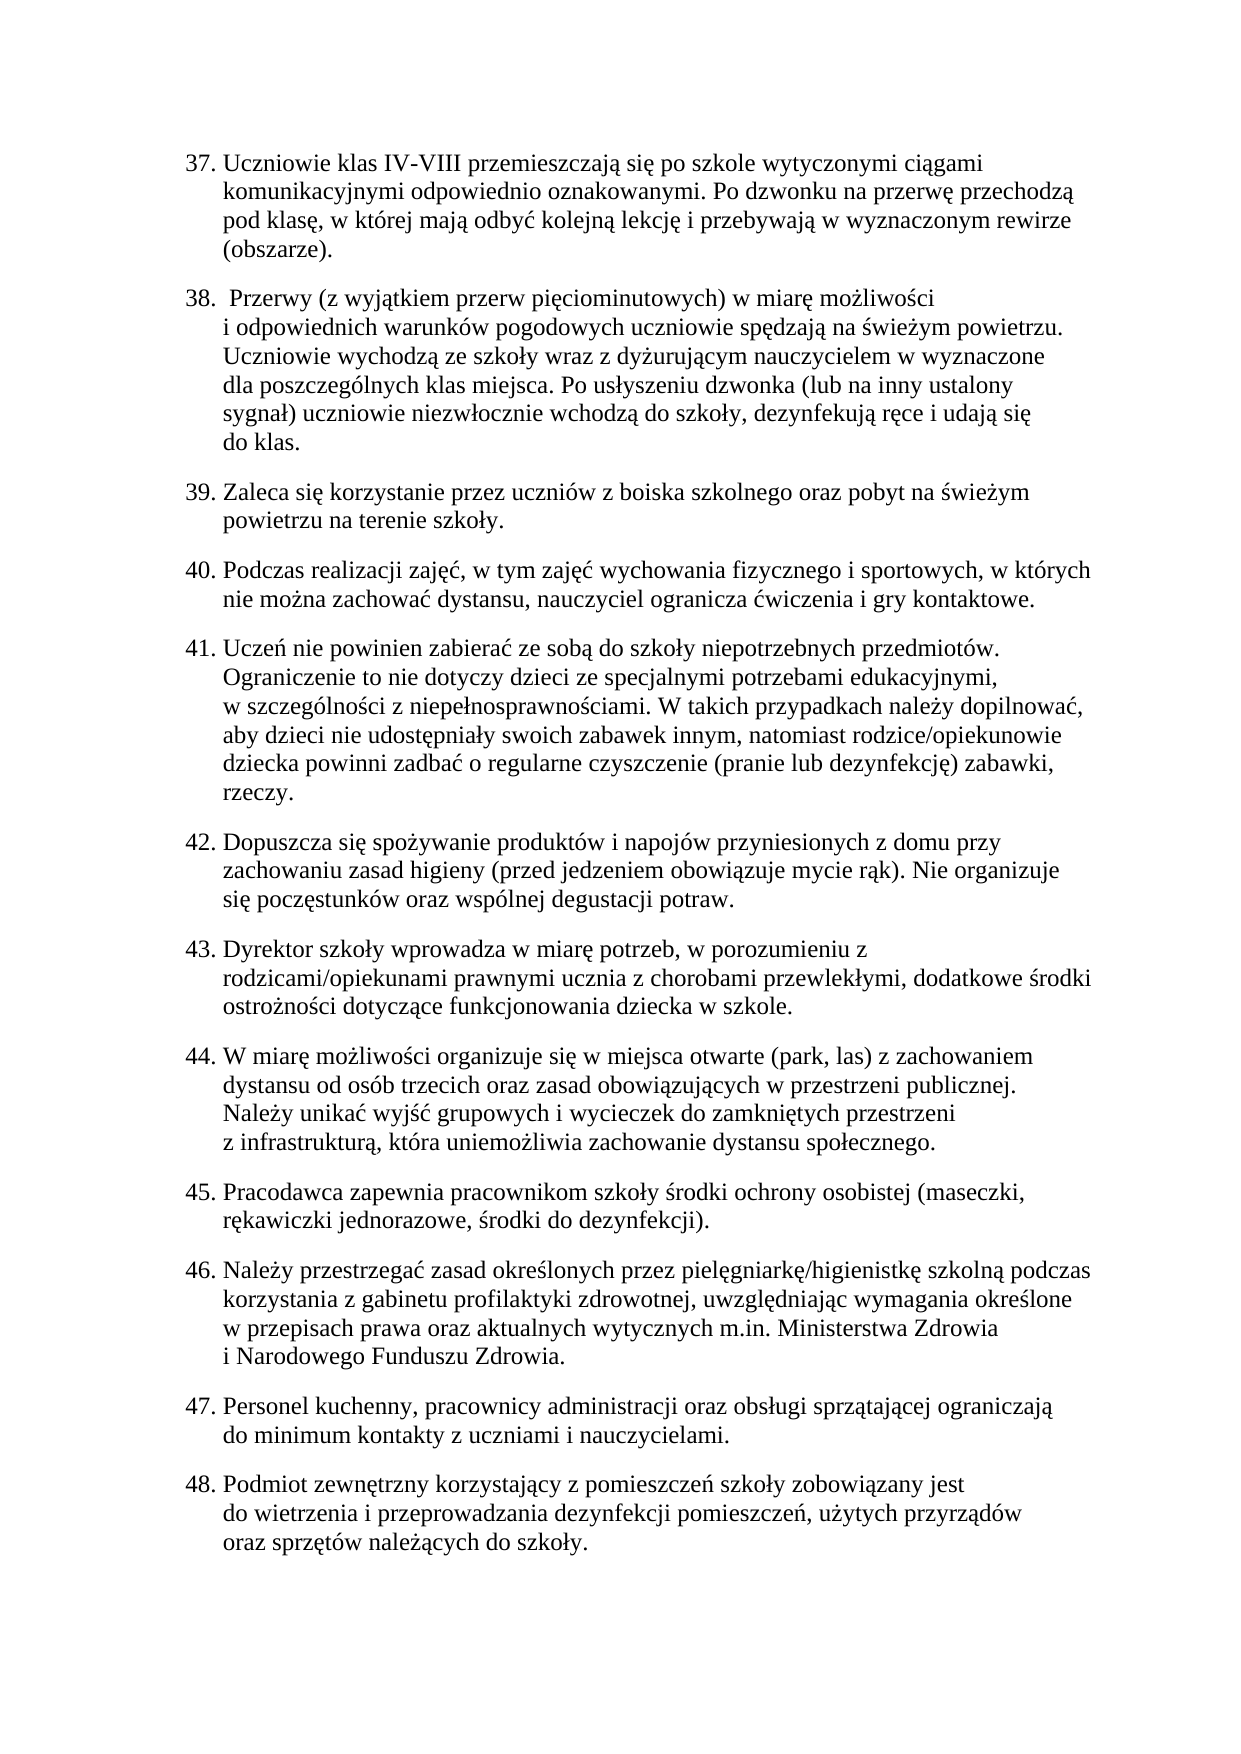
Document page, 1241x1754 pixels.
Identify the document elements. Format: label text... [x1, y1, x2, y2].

list Pracodawca zapewnia pracownikom szkoły środki ochrony osobistej (maseczki, rękawiczki jednorazowe, środki do dezynfekcji). [185, 1177, 1093, 1234]
list Uczniowie klas IV-VIII przemieszczają się po szkole wytyczonymi ciągami komunikacyjnymi odpowiednio oznakowanymi. Po dzwonku na przerwę przechodzą pod klasę, w której mają odbyć kolejną lekcję i przebywają w wyznaczonym rewirze (obszarze). [185, 148, 1093, 263]
list Podczas realizacji zajęć, w tym zajęć wychowania fizycznego i sportowych, w których nie można zachować dystansu, nauczyciel ogranicza ćwiczenia i gry kontaktowe. [185, 555, 1093, 613]
list Należy przestrzegać zasad określonych przez pielęgniarkę/higienistkę szkolną podczas korzystania z gabinetu profilaktyki zdrowotnej, uwzględniając wymagania określone w przepisach prawa oraz aktualnych wytycznych m.in. Ministerstwa Zdrowia i Narodowego Funduszu Zdrowia. [185, 1255, 1093, 1370]
list Uczeń nie powinien zabierać ze sobą do szkoły niepotrzebnych przedmiotów. Ograniczenie to nie dotyczy dzieci ze specjalnymi potrzebami edukacyjnymi, w szczególności z niepełnosprawnościami. W takich przypadkach należy dopilnować, aby dzieci nie udostępniały swoich zabawek innym, natomiast rodzice/opiekunowie dziecka powinni zadbać o regularne czyszczenie (pranie lub dezynfekcję) zabawki, rzeczy. [185, 633, 1093, 806]
list Dopuszcza się spożywanie produktów i napojów przyniesionych z domu przy zachowaniu zasad higieny (przed jedzeniem obowiązuje mycie rąk). Nie organizuje się poczęstunków oraz wspólnej degustacji potraw. [185, 827, 1093, 913]
list Zaleca się korzystanie przez uczniów z boiska szkolnego oraz pobyt na świeżym powietrzu na terenie szkoły. [185, 477, 1093, 534]
list Podmiot zewnętrzny korzystający z pomieszczeń szkoły zobowiązany jest do wietrzenia i przeprowadzania dezynfekcji pomieszczeń, użytych przyrządów oraz sprzętów należących do szkoły. [185, 1469, 1093, 1556]
list W miarę możliwości organizuje się w miejsca otwarte (park, las) z zachowaniem dystansu od osób trzecich oraz zasad obowiązujących w przestrzeni publicznej. Należy unikać wyjść grupowych i wycieczek do zamkniętych przestrzeni z infrastrukturą, która uniemożliwia zachowanie dystansu społecznego. [185, 1041, 1093, 1156]
list Dyrektor szkoły wprowadza w miarę potrzeb, w porozumieniu z rodzicami/opiekunami prawnymi ucznia z chorobami przewlekłymi, dodatkowe środki ostrożności dotyczące funkcjonowania dziecka w szkole. [185, 934, 1093, 1020]
list Personel kuchenny, pracownicy administracji oraz obsługi sprzątającej ograniczają do minimum kontakty z uczniami i nauczycielami. [185, 1391, 1093, 1448]
list Przerwy (z wyjątkiem przerw pięciominutowych) w miarę możliwości i odpowiednich warunków pogodowych uczniowie spędzają na świeżym powietrzu. Uczniowie wychodzą ze szkoły wraz z dyżurującym nauczycielem w wyznaczone dla poszczególnych klas miejsca. Po usłyszeniu dzwonka (lub na inny ustalony sygnał) uczniowie niezwłocznie wchodzą do szkoły, dezynfekują ręce i udają się do klas. [185, 283, 1093, 456]
